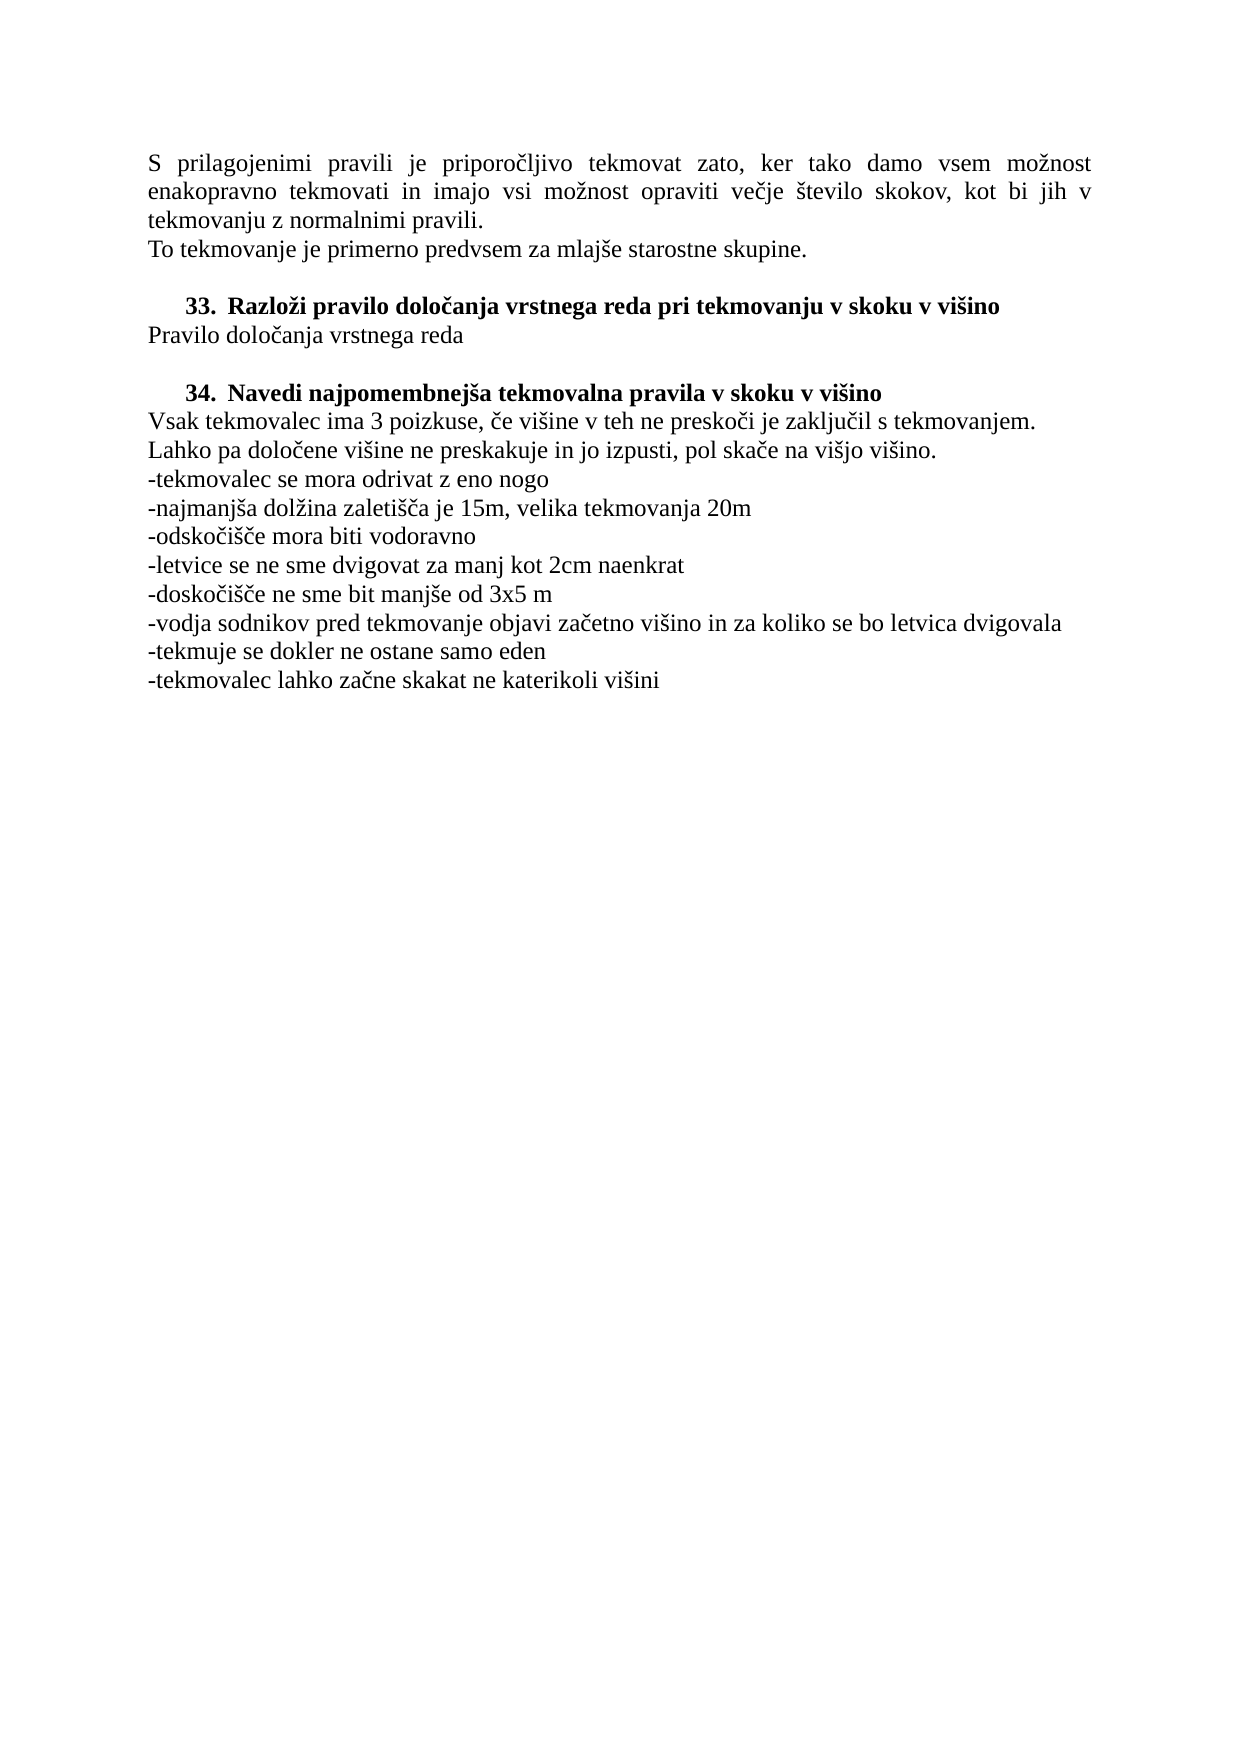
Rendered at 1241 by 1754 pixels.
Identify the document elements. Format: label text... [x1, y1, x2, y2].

list Razloži pravilo določanja vrstnega reda pri tekmovanju v skoku v višino [185, 291, 1093, 320]
text Vsak tekmovalec ima 3 poizkuse, če višine v teh ne preskoči je zaključil s tekmovanjem. Lahko pa določene višine ne preskakuje in jo izpusti, pol skače na višjo višino. [148, 406, 1093, 464]
text -letvice se ne sme dvigovat za manj kot 2cm naenkrat [148, 550, 1093, 579]
text -najmanjša dolžina zaletišča je 15m, velika tekmovanja 20m [148, 493, 1093, 521]
text To tekmovanje je primerno predvsem za mlajše starostne skupine. [148, 234, 1093, 263]
text -tekmuje se dokler ne ostane samo eden [148, 636, 1093, 665]
text -tekmovalec se mora odrivat z eno nogo [148, 464, 1093, 493]
text -tekmovalec lahko začne skakat ne katerikoli višini [148, 665, 1093, 694]
text S prilagojenimi pravili je priporočljivo tekmovat zato, ker tako damo vsem možnost enakopravno tekmovati in imajo vsi možnost opraviti večje število skokov, kot bi jih v tekmovanju z normalnimi pravili. [148, 148, 1093, 234]
text Pravilo določanja vrstnega reda [148, 320, 1093, 349]
list Navedi najpomembnejša tekmovalna pravila v skoku v višino [185, 378, 1093, 406]
text -odskočišče mora biti vodoravno [148, 521, 1093, 550]
text -doskočišče ne sme bit manjše od 3x5 m [148, 579, 1093, 608]
text -vodja sodnikov pred tekmovanje objavi začetno višino in za koliko se bo letvica dvigovala [148, 608, 1093, 636]
